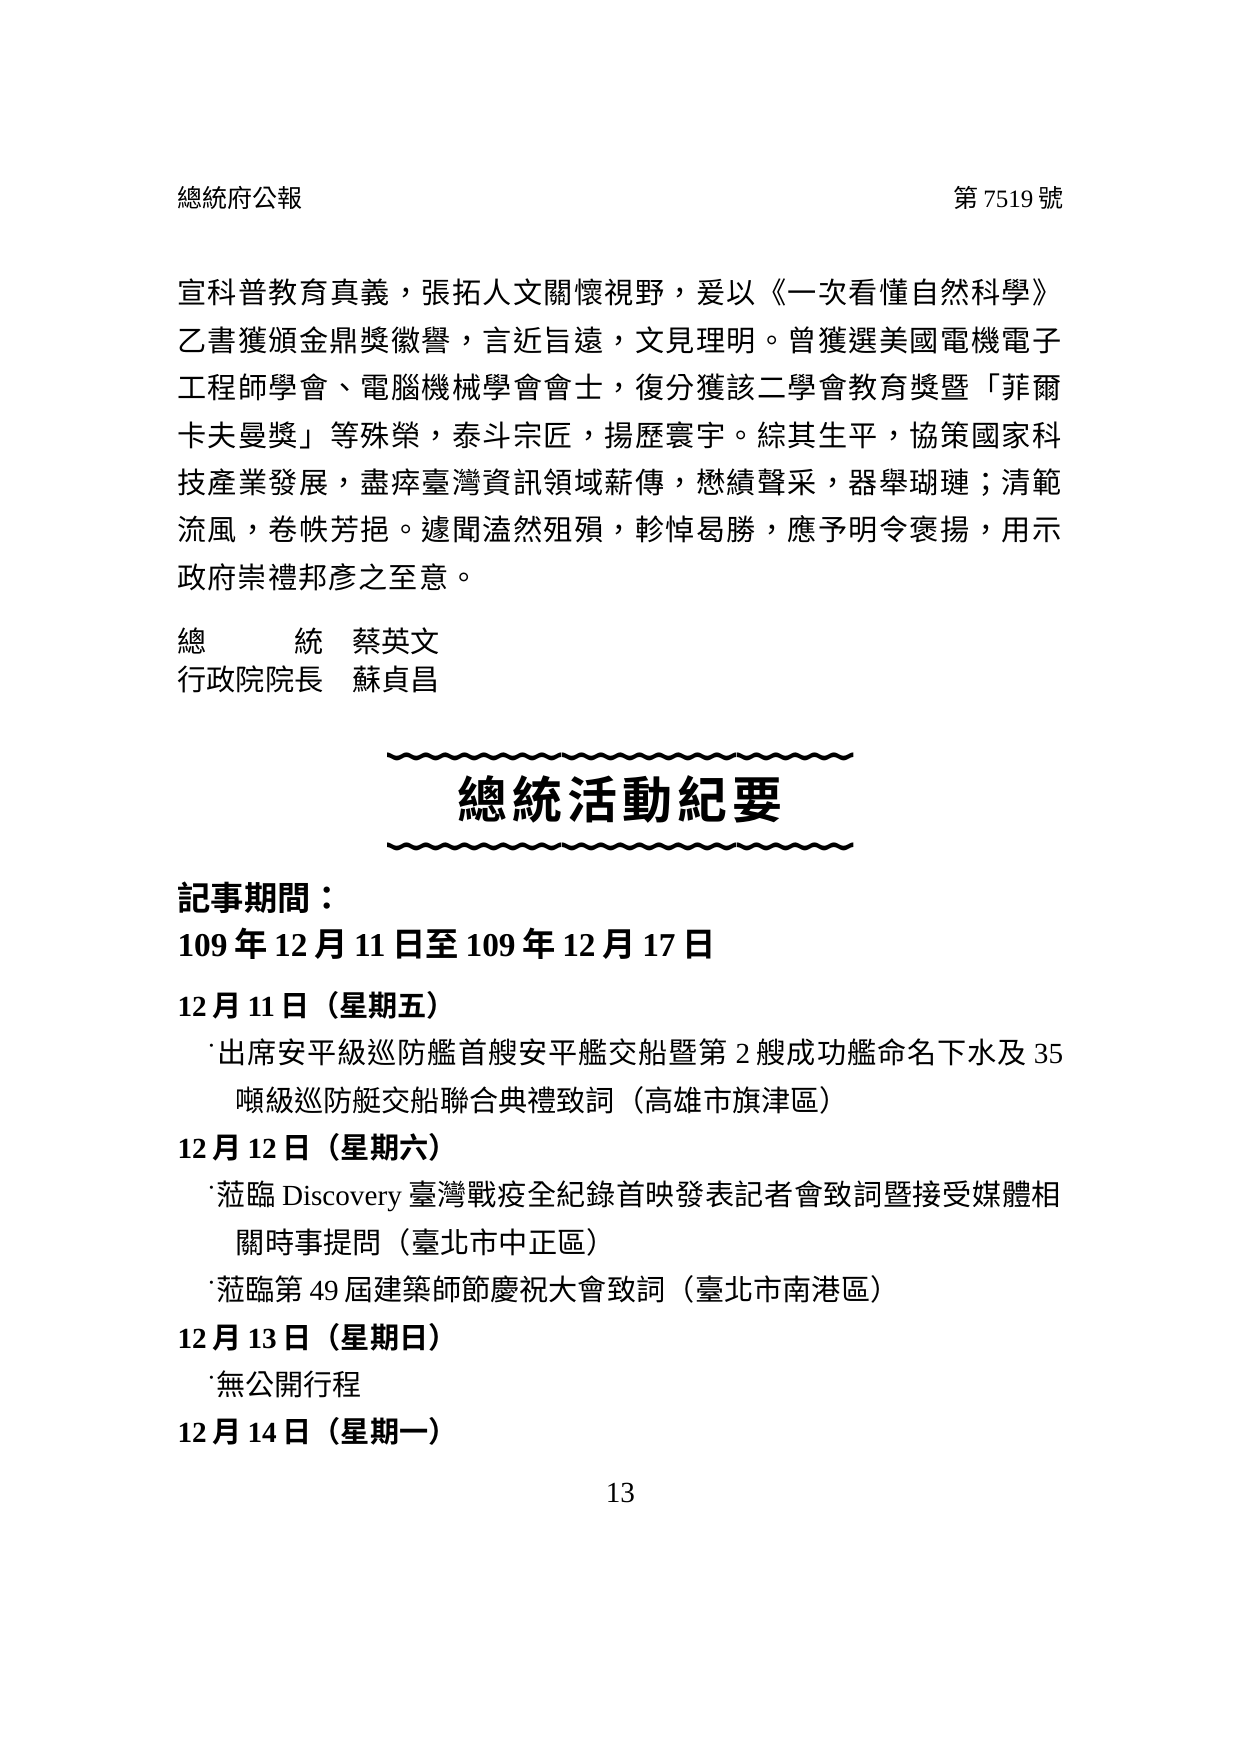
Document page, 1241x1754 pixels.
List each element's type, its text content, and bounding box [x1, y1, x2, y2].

text 109年12月11日至109年12月17日 [177, 920, 1063, 966]
text ˙出席安平級巡防艦首艘安平艦交船暨第2艘成功艦命名下水及35噸級巡防艇交船聯合典禮致詞（高雄市旗津區） [206, 1026, 1063, 1121]
text ˙蒞臨第49屆建築師節慶祝大會致詞（臺北市南港區） [206, 1263, 1063, 1310]
text 總統活動紀要 [177, 760, 1063, 832]
text 中央研究院院士、國立清華大學前校長劉炯朗，睿達瑋異，撝謙儒雅。少歲卒業成功大學電機工程學系，旋負笈重洋，獲美國麻省理工學院電腦碩士暨博士學位，礱淬探綜，逴犖標拔。旅美期間，投身即時系統鑽研，倡提電子設計自動化；秉心離散數學潛究，創新電腦輔助設計，取精用宏，面壁功深。嗣遄返接掌清華大學，悉力款項捐募事宜，厚實校區軟硬體建置；肇始多元校務興革，扎根傑秀人才培植；成立首座科技管理學院，籌組臺灣聯合大學系統，躬詣殫智，卓越前瞻；啟沃甄陶，棫樸稱詠。榮退後勤志筆耕，弘宣科普教育真義，張拓人文關懷視野，爰以《一次看懂自然科學》乙書獲頒金鼎獎徽譽，言近旨遠，文見理明。曾獲選美國電機電子工程師學會、電腦機械學會會士，復分獲該二學會教育獎暨「菲爾卡夫曼獎」等殊榮，泰斗宗匠，揚歷寰宇。綜其生平，協策國家科技產業發展，盡瘁臺灣資訊領域薪傳，懋績聲采，器舉瑚璉；清範流風，卷帙芳挹。遽聞溘然殂殞，軫悼曷勝，應予明令褒揚，用示政府崇禮邦彥之至意。 [177, 266, 1063, 598]
text 記事期間： [177, 874, 1063, 920]
text 12月14日（星期一） [177, 1405, 1063, 1452]
text 12月12日（星期六） [177, 1121, 1063, 1168]
text ˙蒞臨Discovery臺灣戰疫全紀錄首映發表記者會致詞暨接受媒體相關時事提問（臺北市中正區） [206, 1168, 1063, 1263]
text 12月11日（星期五） [177, 978, 1063, 1026]
text 總 統 蔡英文 行政院院長 蘇貞昌 [177, 623, 1063, 698]
text 12月13日（星期日） [177, 1310, 1063, 1357]
text ﹏﹏﹏﹏﹏﹏﹏﹏ [177, 735, 1063, 760]
text ﹏﹏﹏﹏﹏﹏﹏﹏ [177, 832, 1063, 849]
text ˙無公開行程 [206, 1357, 1063, 1405]
